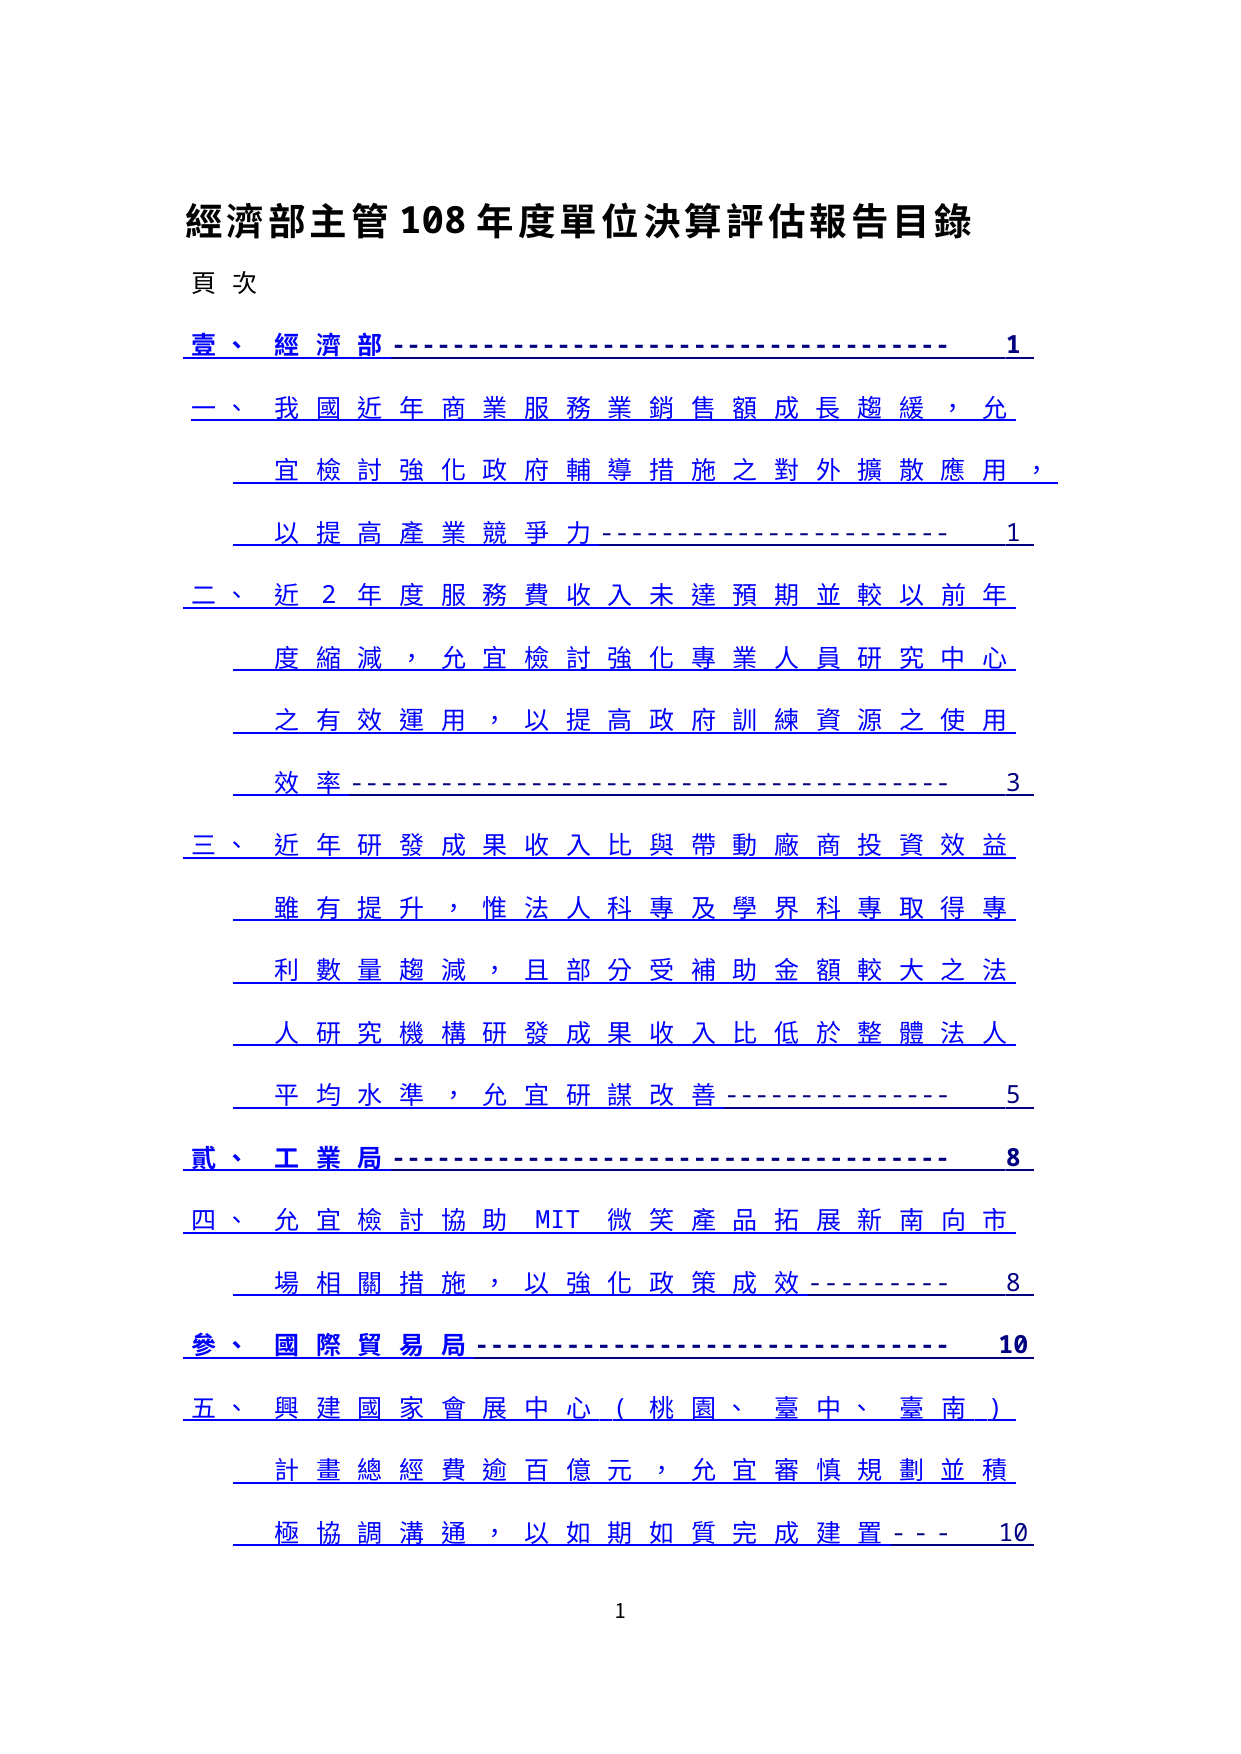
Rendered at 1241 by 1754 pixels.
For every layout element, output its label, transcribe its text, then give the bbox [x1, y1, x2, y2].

text 貳、工業局 8 [183, 1115, 1034, 1169]
text [183, 1359, 1034, 1365]
text 一、我國近年商業服務業銷售額成長趨緩，允宜檢討強化政府輔導措施之對外擴散應用，以提高產業競爭力 1 [183, 365, 1034, 552]
text 三、近年研發成果收入比與帶動廠商投資效益雖有提升，惟法人科專及學界科專取得專利數量趨減，且部分受補助金額較大之法人研究機構研發成果收入比低於整體法人平均水準，允宜研謀改善 5 [183, 802, 1034, 1115]
text 四、允宜檢討協助MIT微笑產品拓展新南向市場相關措施，以強化政策成效 8 [183, 1177, 1034, 1302]
text 經濟部主管108年度單位決算評估報告目錄 頁次 [183, 177, 1058, 302]
text [183, 359, 1034, 365]
text 參、國際貿易局 10 [183, 1302, 1034, 1357]
text 壹、經濟部 1 [183, 302, 1034, 357]
text 五、興建國家會展中心(桃園、臺中、臺南)計畫總經費逾百億元，允宜審慎規劃並積極協調溝通，以如期如質完成建置 10 [183, 1365, 1034, 1552]
text [183, 1171, 1034, 1177]
text 二、近2年度服務費收入未達預期並較以前年度縮減，允宜檢討強化專業人員研究中心之有效運用，以提高政府訓練資源之使用效率 3 [183, 552, 1034, 802]
